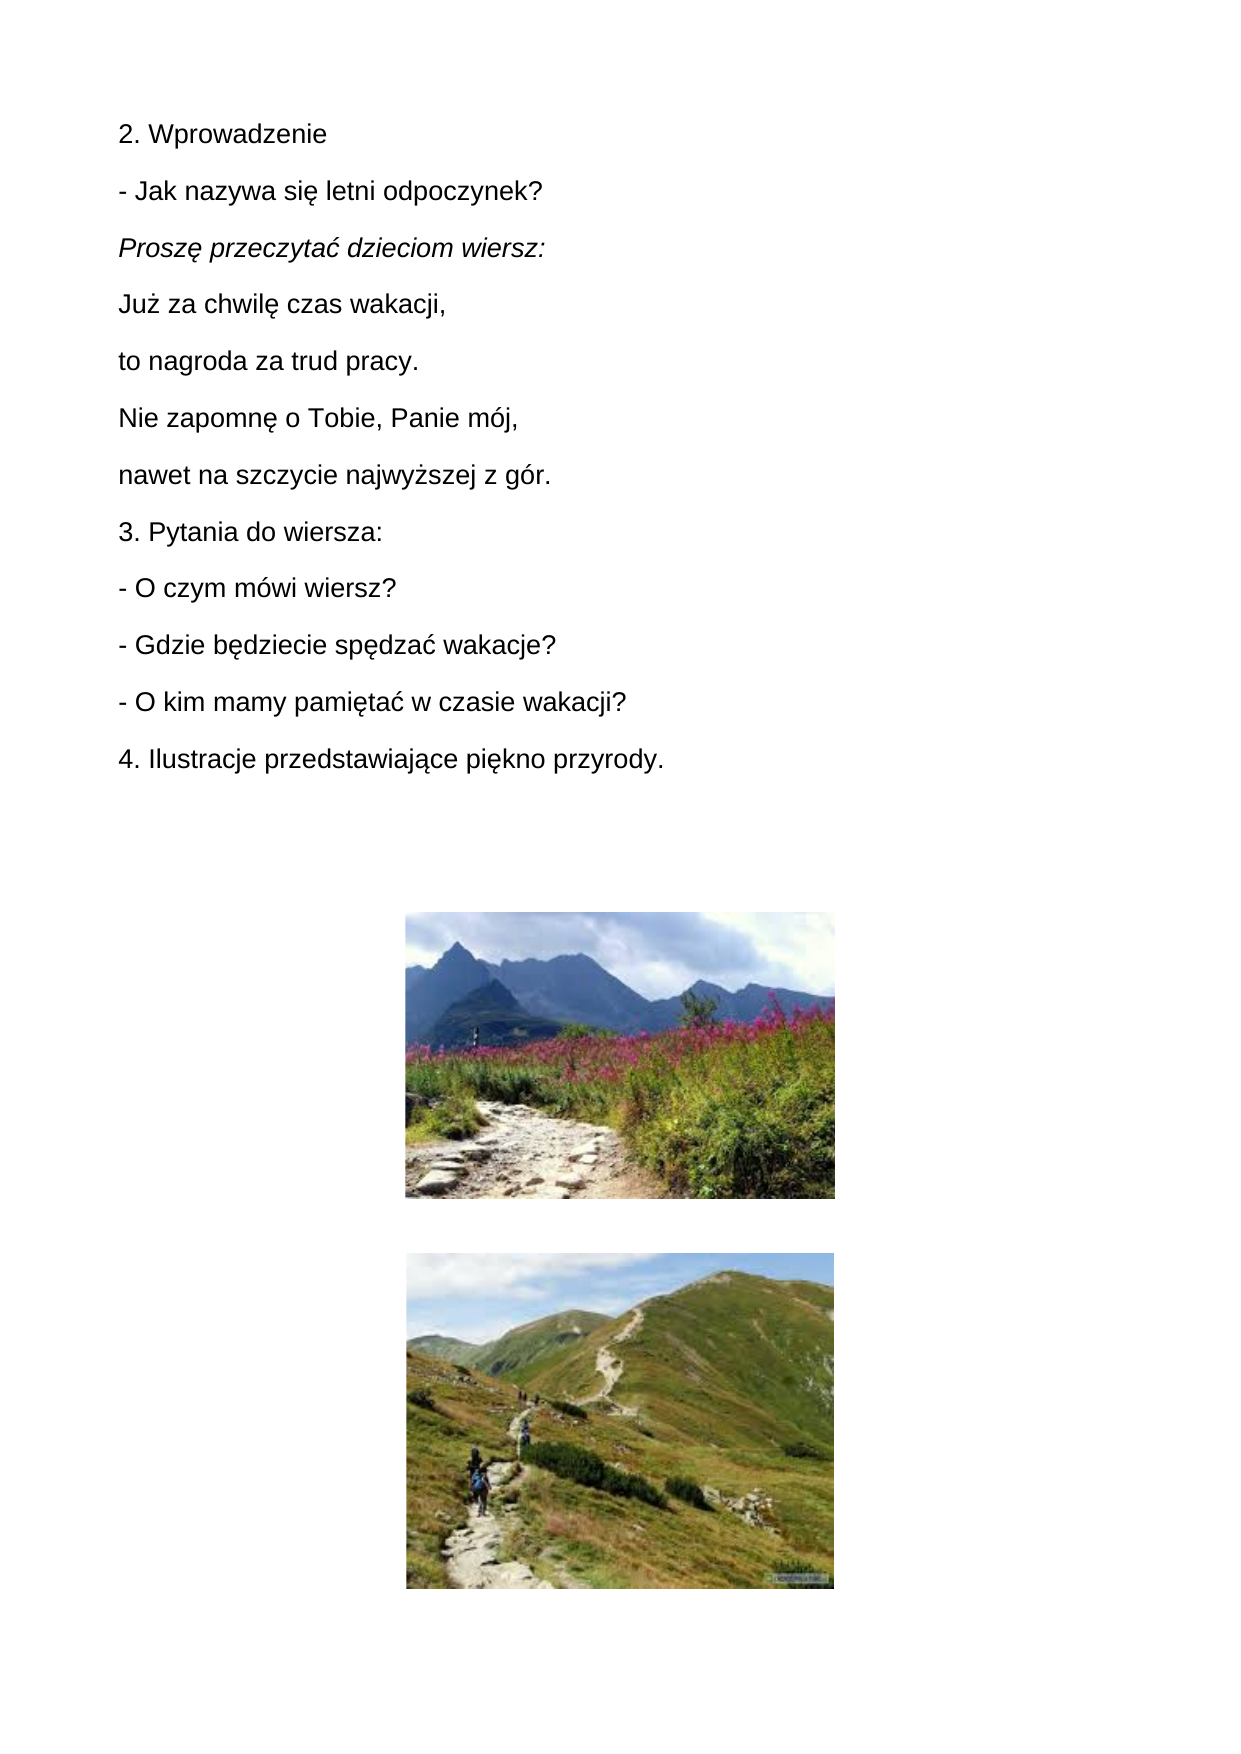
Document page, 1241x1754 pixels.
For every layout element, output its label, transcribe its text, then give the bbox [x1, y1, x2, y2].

text - O kim mamy pamiętać w czasie wakacji? [118, 686, 1122, 717]
picture [405, 912, 835, 1199]
text Proszę przeczytać dzieciom wiersz: [118, 232, 1122, 263]
text - Gdzie będziecie spędzać wakacje? [118, 629, 1122, 660]
text 3. Pytania do wiersza: [118, 516, 1122, 547]
picture [406, 1253, 834, 1589]
text - Jak nazywa się letni odpoczynek? [118, 175, 1122, 206]
text to nagroda za trud pracy. [118, 345, 1122, 376]
text 4. Ilustracje przedstawiające piękno przyrody. [118, 743, 1122, 774]
text Już za chwilę czas wakacji, [118, 288, 1122, 320]
text - O czym mówi wiersz? [118, 572, 1122, 603]
text Nie zapomnę o Tobie, Panie mój, [118, 402, 1122, 433]
text 2. Wprowadzenie [118, 118, 1122, 149]
text nawet na szczycie najwyższej z gór. [118, 459, 1122, 490]
